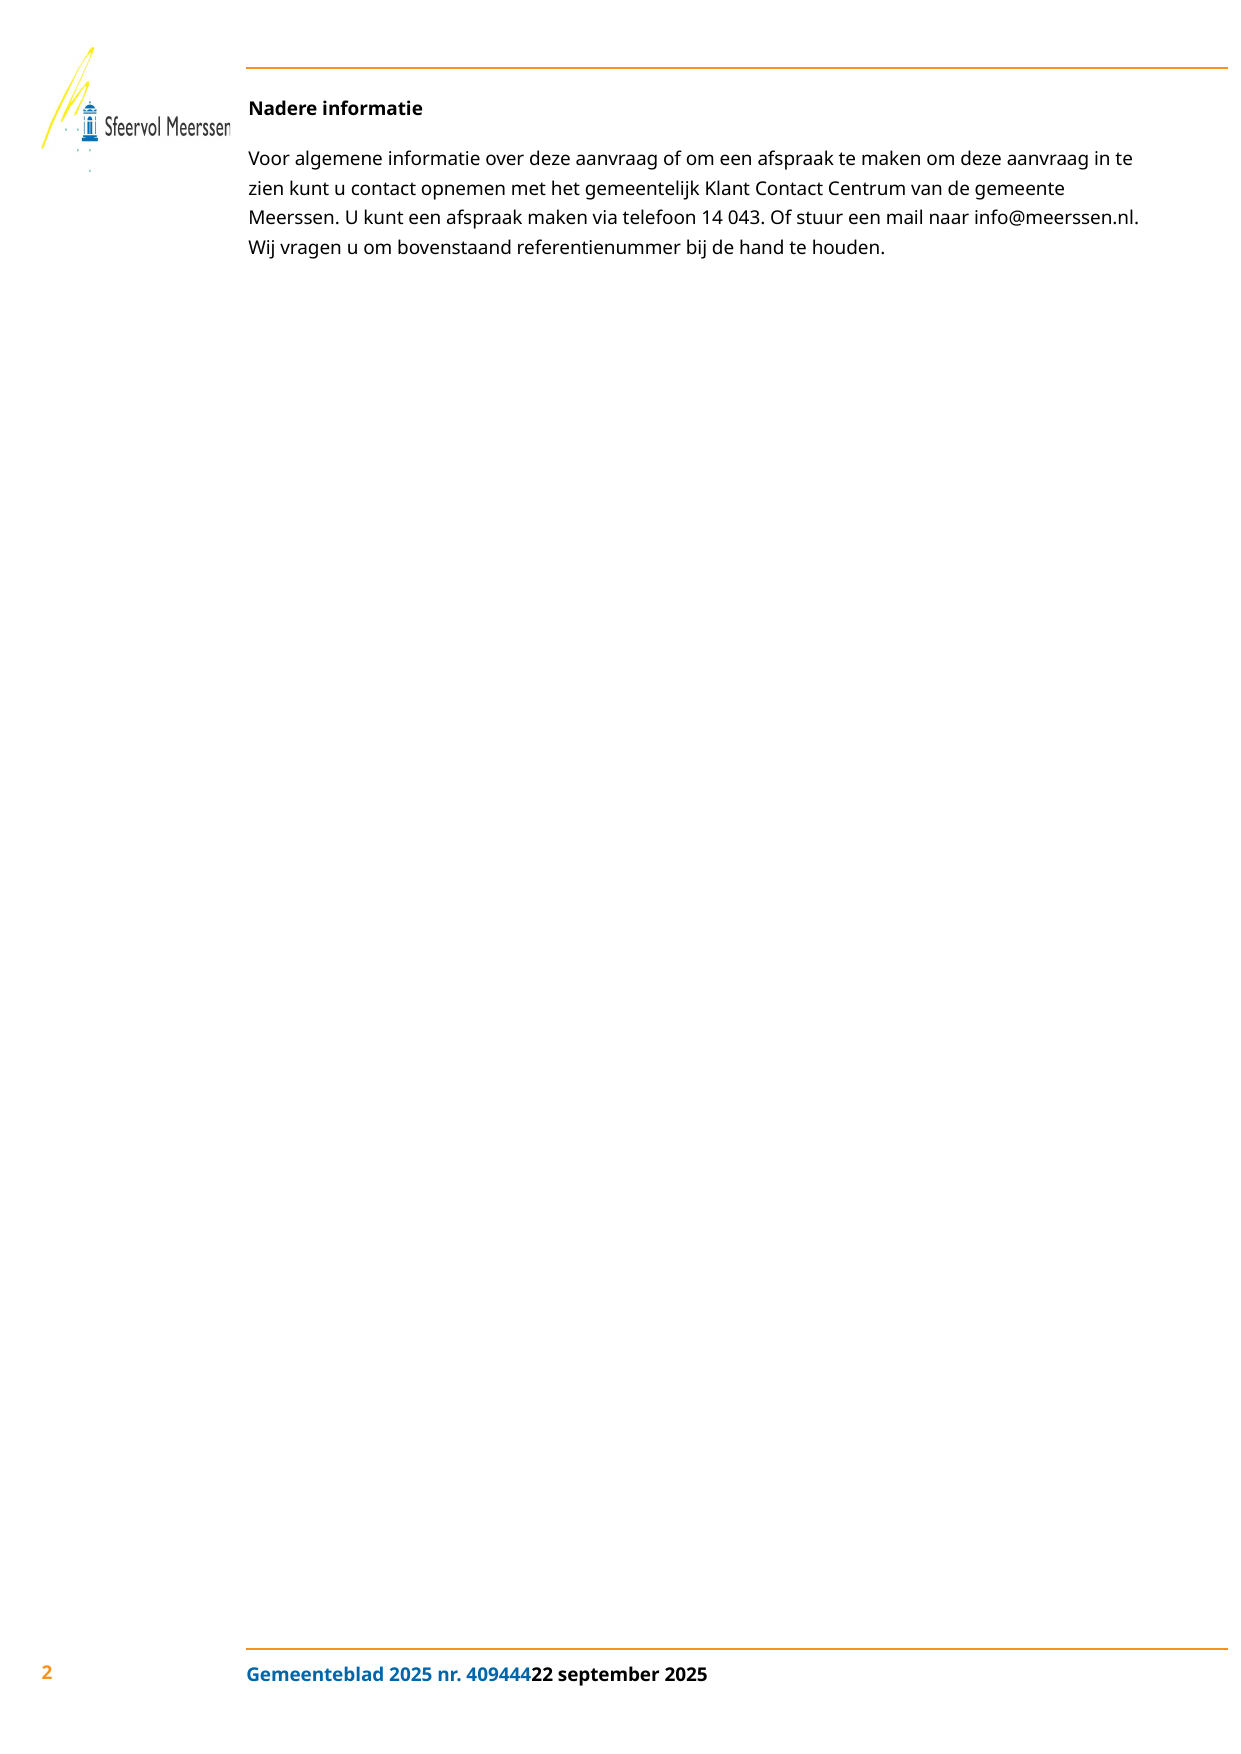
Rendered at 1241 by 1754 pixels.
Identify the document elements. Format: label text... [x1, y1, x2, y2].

picture [41, 47, 231, 172]
text Voor algemene informatie over deze aanvraag of om een afspraak te maken om deze aanvraag in te zien kunt u contact opnemen met het gemeentelijk Klant Contact Centrum van de gemeente Meerssen. U kunt een afspraak maken via telefoon 14 043. Of stuur een mail naar info@meerssen.nl. Wij vragen u om bovenstaand referentienummer bij de hand te houden. [248, 145, 1152, 260]
text Nadere informatie [248, 95, 1152, 121]
